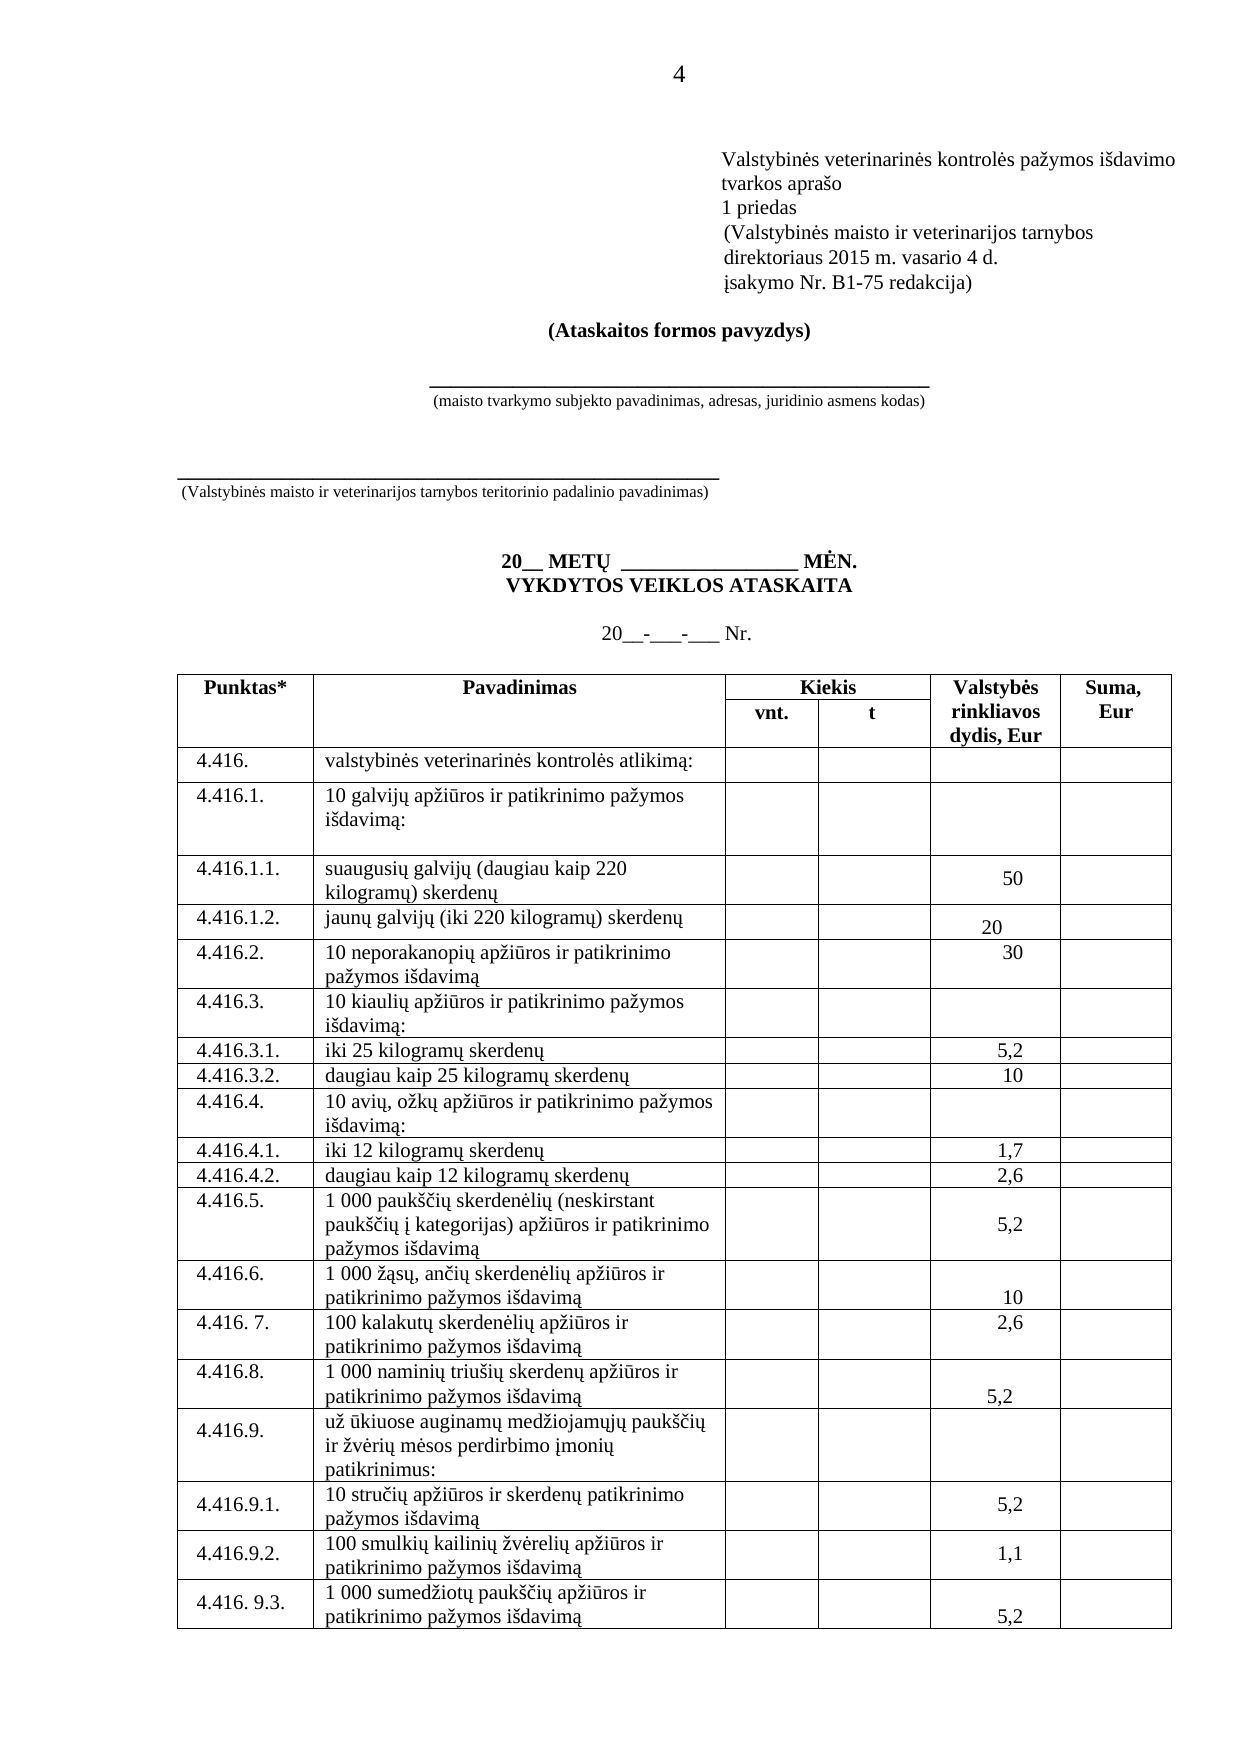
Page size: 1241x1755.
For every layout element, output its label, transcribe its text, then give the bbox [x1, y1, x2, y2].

table_cell 4.416.3.2. [178, 1064, 313, 1087]
table_cell [1061, 1360, 1171, 1408]
table_cell [726, 989, 818, 1037]
table_cell 1 000 sumedžiotų paukščių apžiūros ir patikrinimo pažymos išdavimą [314, 1580, 725, 1628]
table_cell [819, 1261, 930, 1309]
table_cell 4.416.9.2. [178, 1531, 313, 1579]
table_cell [726, 1482, 818, 1530]
table_cell [819, 1089, 930, 1137]
table_cell [726, 1531, 818, 1579]
table_cell [819, 989, 930, 1037]
table_cell 10 avių, ožkų apžiūros ir patikrinimo pažymos išdavimą: [314, 1089, 725, 1137]
text 20__-___-___ Nr. [177, 621, 1181, 645]
table_cell [726, 1163, 818, 1187]
table_cell [1061, 1064, 1171, 1087]
text (Valstybinės maisto ir veterinarijos tarnybos teritorinio padalinio pavadinimas) [177, 482, 1181, 501]
table_cell 4.416.1.2. [178, 905, 313, 939]
table_cell [819, 905, 930, 939]
text Valstybinės veterinarinės kontrolės pažymos išdavimo tvarkos aprašo [721, 147, 1181, 195]
table_cell [1061, 1409, 1171, 1481]
table_cell [819, 1138, 930, 1162]
text direktoriaus 2015 m. vasario 4 d. [723, 244, 1181, 269]
table_cell 10 neporakanopių apžiūros ir patikrinimo pažymos išdavimą [314, 940, 725, 988]
table_cell [726, 1360, 818, 1408]
table_header Punktas* [178, 675, 313, 747]
table_cell [726, 1261, 818, 1309]
table_cell daugiau kaip 25 kilogramų skerdenų [314, 1064, 725, 1087]
table_header Suma, Eur [1061, 675, 1171, 747]
table_cell [1061, 1188, 1171, 1260]
text ____________________________________________________ [177, 458, 1181, 482]
table_cell [1061, 1163, 1171, 1187]
table_cell 4.416.1.1. [178, 856, 313, 904]
table_cell 10 kiaulių apžiūros ir patikrinimo pažymos išdavimą: [314, 989, 725, 1037]
table_cell 10 stručių apžiūros ir skerdenų patikrinimo pažymos išdavimą [314, 1482, 725, 1530]
table_cell 50 [931, 856, 1060, 904]
table_cell 4.416.4. [178, 1089, 313, 1137]
table_cell [819, 1531, 930, 1579]
table_cell 4.416.3. [178, 989, 313, 1037]
table_cell [819, 783, 930, 855]
table_cell [726, 1138, 818, 1162]
table_cell 2,6 [931, 1163, 1060, 1187]
table_cell [726, 748, 818, 782]
text įsakymo Nr. B1-75 redakcija) [723, 269, 1181, 294]
table_cell 4.416.9.1. [178, 1482, 313, 1530]
table_cell [726, 856, 818, 904]
table_cell [726, 1038, 818, 1062]
table_cell [1061, 1038, 1171, 1062]
table_cell [726, 1064, 818, 1087]
table_cell 5,2 [931, 1038, 1060, 1062]
table_cell [1061, 989, 1171, 1037]
table_cell iki 12 kilogramų skerdenų [314, 1138, 725, 1162]
table_cell [726, 940, 818, 988]
table_cell [819, 1409, 930, 1481]
table_cell 10 [931, 1261, 1060, 1309]
text (maisto tvarkymo subjekto pavadinimas, adresas, juridinio asmens kodas) [177, 390, 1181, 409]
table_cell [819, 940, 930, 988]
table_cell [726, 1409, 818, 1481]
table_header Pavadinimas [314, 675, 725, 747]
table_cell [819, 1188, 930, 1260]
table_cell 4.416.2. [178, 940, 313, 988]
table_cell 4.416.6. [178, 1261, 313, 1309]
table_cell [1061, 1531, 1171, 1579]
table_cell 20 [931, 905, 1060, 939]
table_cell [1061, 856, 1171, 904]
table_cell 5,2 [931, 1360, 1060, 1408]
table_cell 5,2 [931, 1188, 1060, 1260]
table_cell 100 kalakutų skerdenėlių apžiūros ir patikrinimo pažymos išdavimą [314, 1310, 725, 1358]
table_cell 10 [931, 1064, 1060, 1087]
table_cell [1061, 905, 1171, 939]
text 20__ METŲ _________________ MĖN. [177, 549, 1181, 573]
table_cell t [819, 700, 930, 747]
text (Valstybinės maisto ir veterinarijos tarnybos [723, 219, 1181, 244]
table_cell 1 000 paukščių skerdenėlių (neskirstant paukščių į kategorijas) apžiūros ir patikrinimo pažymos išdavimą [314, 1188, 725, 1260]
table_cell 2,6 [931, 1310, 1060, 1358]
table_cell 10 galvijų apžiūros ir patikrinimo pažymos išdavimą: [314, 783, 725, 855]
table_cell suaugusių galvijų (daugiau kaip 220 kilogramų) skerdenų [314, 856, 725, 904]
table_cell [726, 783, 818, 855]
table_cell [819, 1482, 930, 1530]
table_cell [931, 748, 1060, 782]
table_cell 5,2 [931, 1580, 1060, 1628]
table_cell 4.416. 9.3. [178, 1580, 313, 1628]
table_cell [819, 856, 930, 904]
table_cell [819, 1360, 930, 1408]
table_cell [931, 1409, 1060, 1481]
table_cell 1 000 naminių triušių skerdenų apžiūros ir patikrinimo pažymos išdavimą [314, 1360, 725, 1408]
table_cell [819, 1038, 930, 1062]
table_cell [819, 1064, 930, 1087]
table_cell [1061, 1261, 1171, 1309]
table_cell [931, 783, 1060, 855]
table_cell valstybinės veterinarinės kontrolės atlikimą: [314, 748, 725, 782]
table_cell [1061, 1089, 1171, 1137]
table_cell 1 000 žąsų, ančių skerdenėlių apžiūros ir patikrinimo pažymos išdavimą [314, 1261, 725, 1309]
text (Ataskaitos formos pavyzdys) [177, 318, 1181, 342]
table_cell [819, 748, 930, 782]
table_cell 4.416.9. [178, 1409, 313, 1481]
table_cell [1061, 783, 1171, 855]
table_cell [819, 1580, 930, 1628]
table_cell [1061, 1138, 1171, 1162]
table_cell [726, 1089, 818, 1137]
table_cell 100 smulkių kailinių žvėrelių apžiūros ir patikrinimo pažymos išdavimą [314, 1531, 725, 1579]
table_cell [726, 1188, 818, 1260]
table_cell 30 [931, 940, 1060, 988]
table_cell [819, 1310, 930, 1358]
table_cell 5,2 [931, 1482, 1060, 1530]
table_cell 1,1 [931, 1531, 1060, 1579]
table_cell [726, 1310, 818, 1358]
table_cell už ūkiuose auginamų medžiojamųjų paukščių ir žvėrių mėsos perdirbimo įmonių patikrinimus: [314, 1409, 725, 1481]
text VYKDYTOS VEIKLOS ATASKAITA [177, 573, 1181, 597]
table_cell jaunų galvijų (iki 220 kilogramų) skerdenų [314, 905, 725, 939]
table_header Valstybės rinkliavos dydis, Eur [931, 675, 1060, 747]
table_cell [1061, 1310, 1171, 1358]
table_cell 4.416.5. [178, 1188, 313, 1260]
table_cell [1061, 940, 1171, 988]
table_cell vnt. [726, 700, 818, 747]
table_cell 1,7 [931, 1138, 1060, 1162]
table_cell 4.416.3.1. [178, 1038, 313, 1062]
table_cell [931, 989, 1060, 1037]
table_cell [726, 1580, 818, 1628]
table_cell 4.416. 7. [178, 1310, 313, 1358]
table_cell [819, 1163, 930, 1187]
table_cell 4.416. [178, 748, 313, 782]
table_cell iki 25 kilogramų skerdenų [314, 1038, 725, 1062]
table_cell [931, 1089, 1060, 1137]
text 1 priedas [721, 195, 1181, 219]
table_cell 4.416.8. [178, 1360, 313, 1408]
table_cell 4.416.1. [178, 783, 313, 855]
table_cell [726, 905, 818, 939]
table_cell [1061, 1482, 1171, 1530]
table_header Kiekis [726, 675, 930, 699]
table_cell daugiau kaip 12 kilogramų skerdenų [314, 1163, 725, 1187]
table_cell [1061, 1580, 1171, 1628]
text ________________________________________________ [177, 366, 1181, 390]
table_cell 4.416.4.1. [178, 1138, 313, 1162]
table_cell [1061, 748, 1171, 782]
table_cell 4.416.4.2. [178, 1163, 313, 1187]
